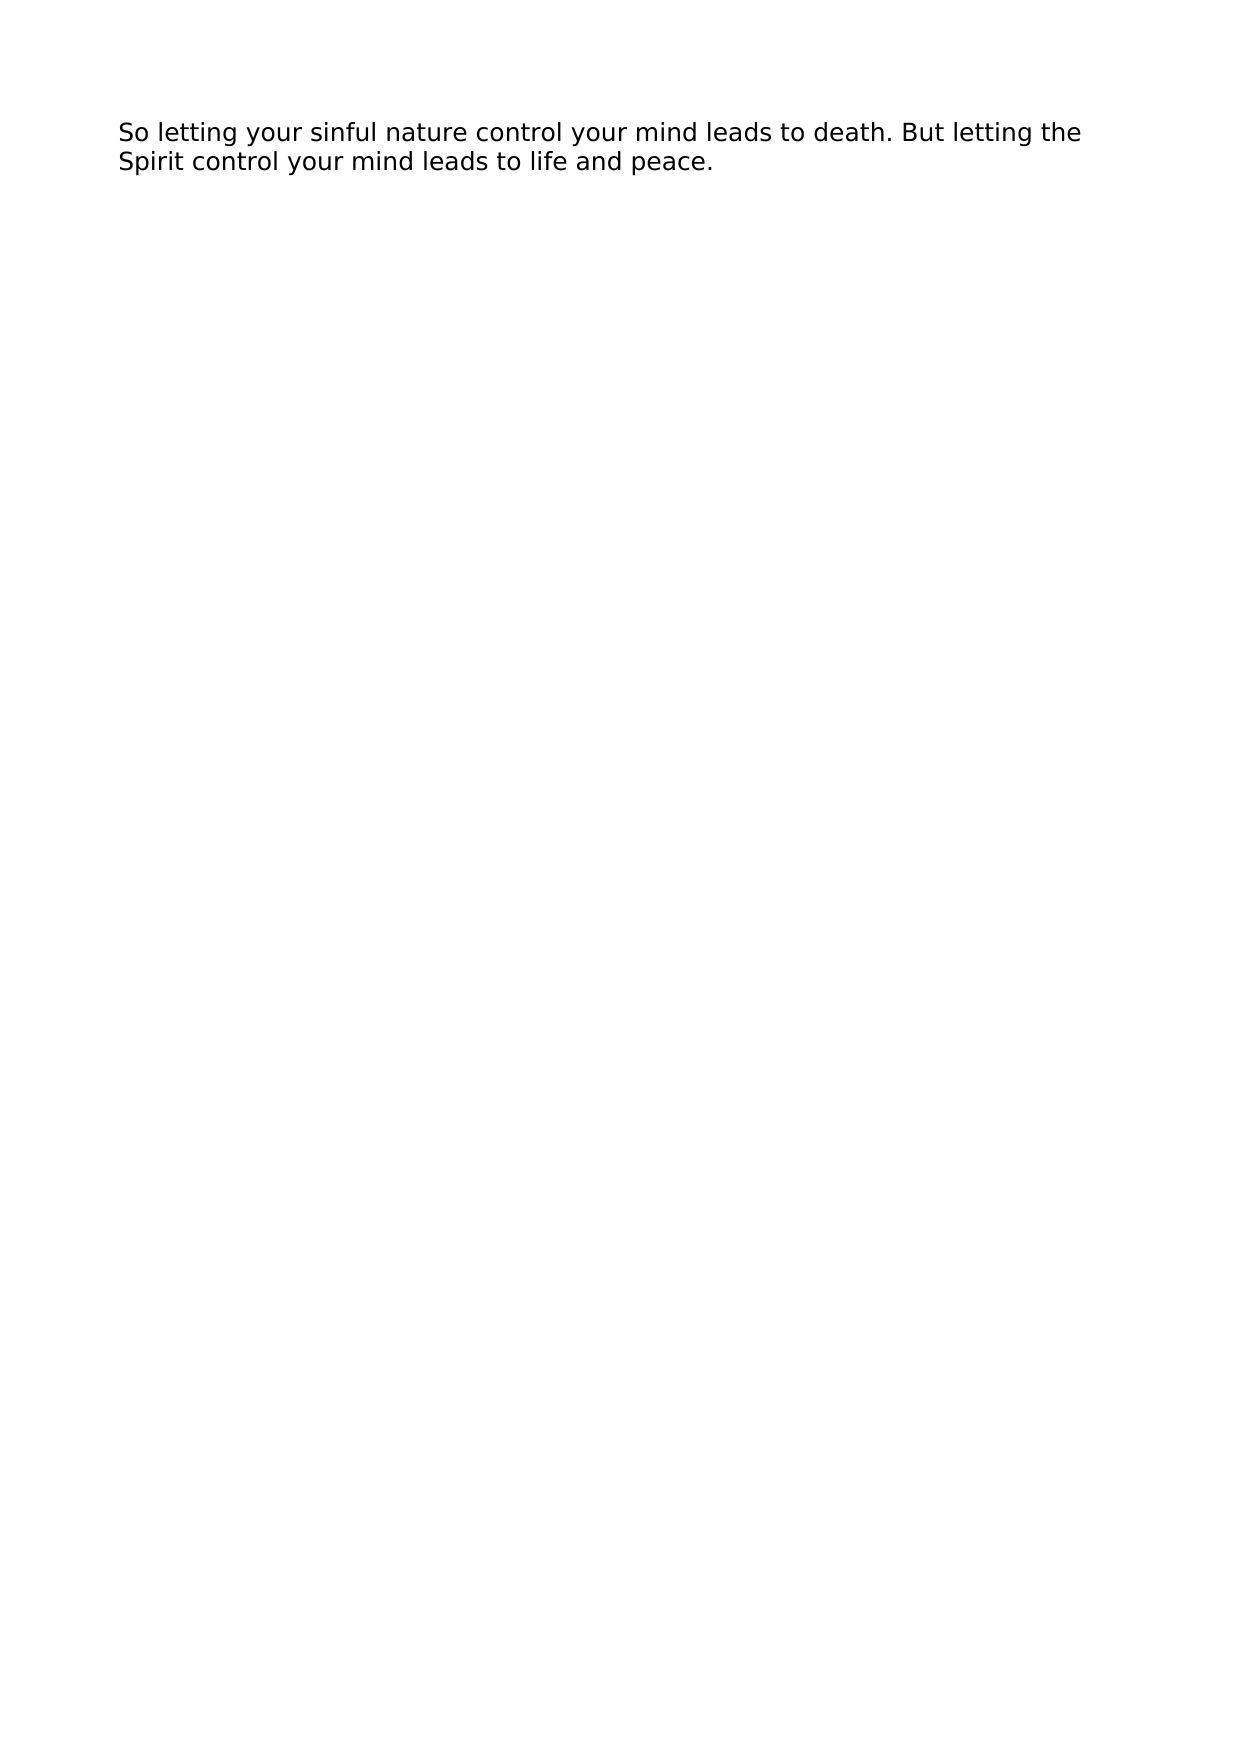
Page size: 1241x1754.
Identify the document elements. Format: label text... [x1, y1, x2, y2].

text So letting your sinful nature control your mind leads to death. But letting the Spirit control your mind leads to life and peace. [118, 118, 1122, 176]
